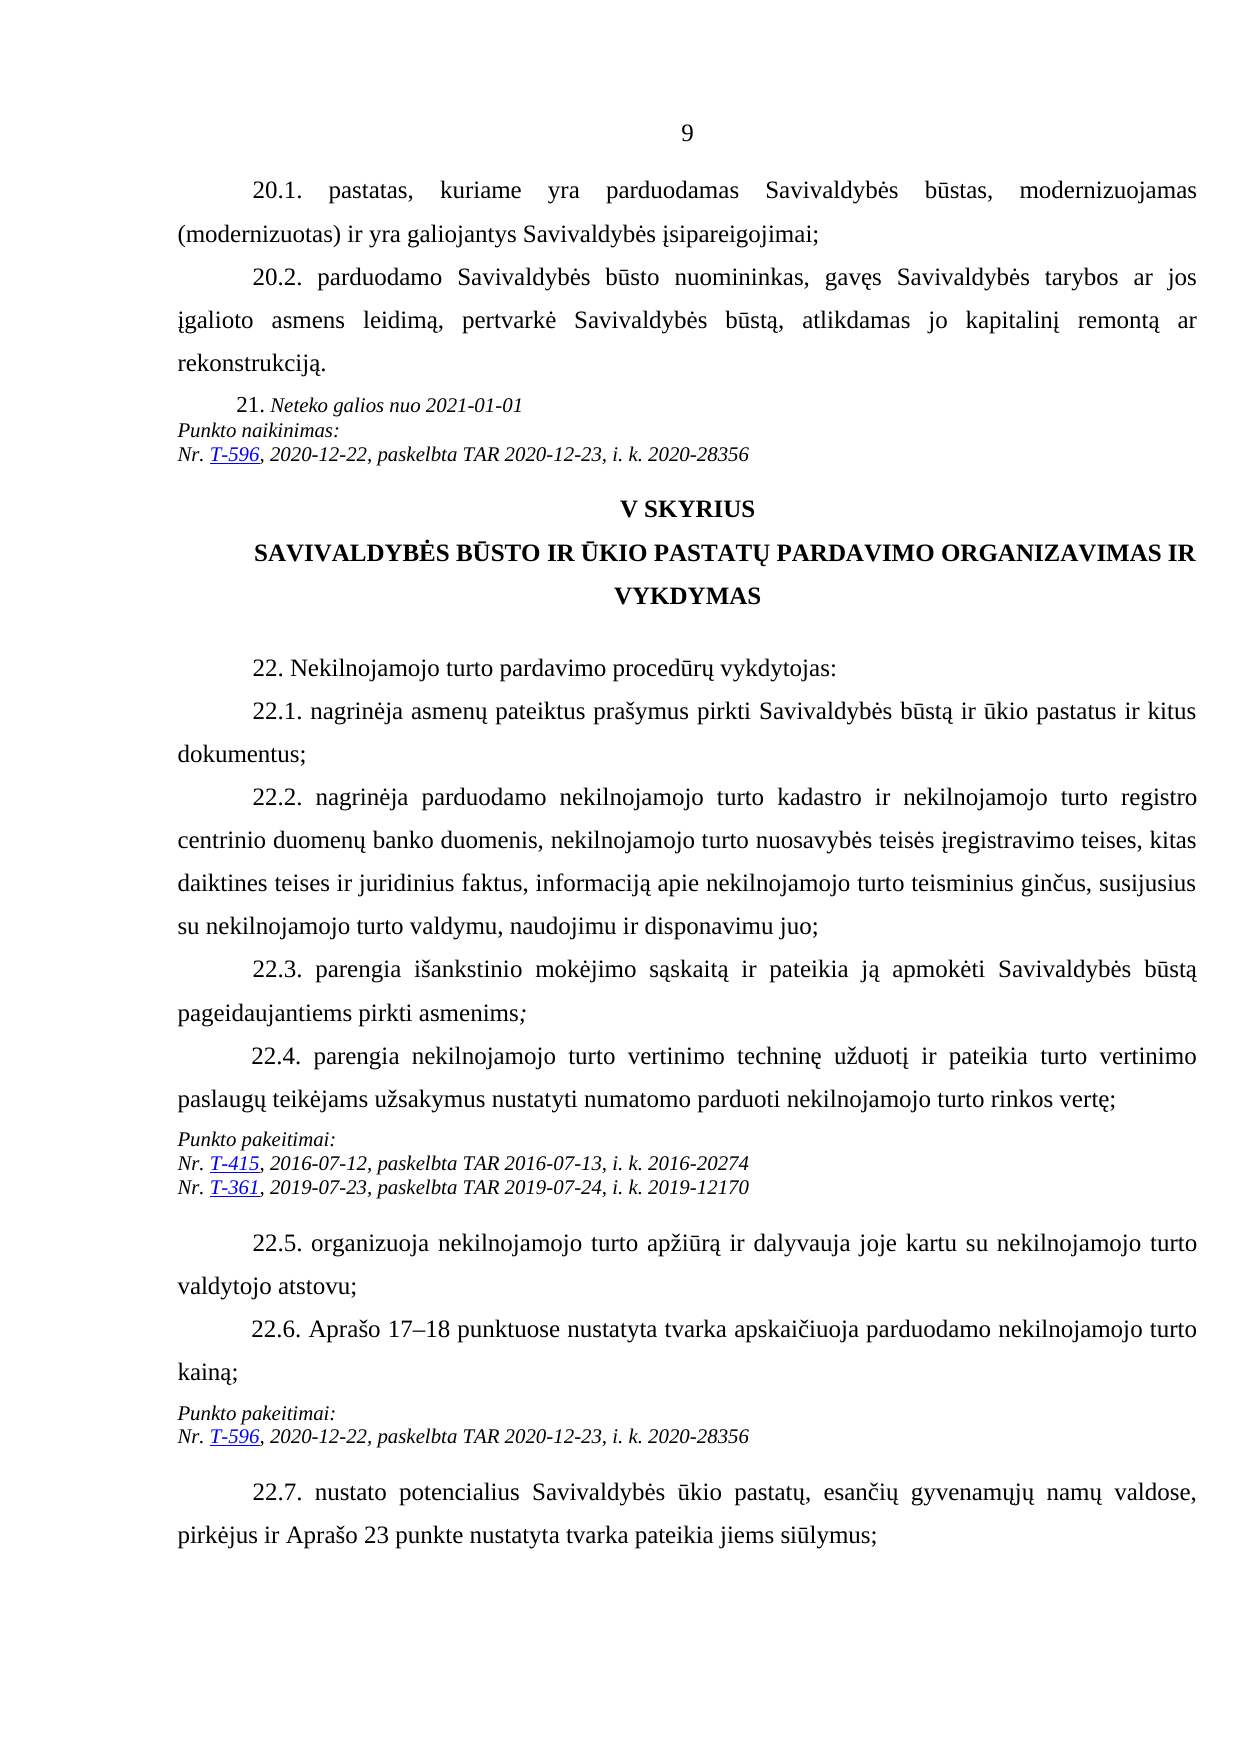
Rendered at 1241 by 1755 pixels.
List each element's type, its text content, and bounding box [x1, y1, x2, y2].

text 21. Neteko galios nuo 2021-01-01 [177, 391, 1198, 418]
text 22.7. nustato potencialius Savivaldybės ūkio pastatų, esančių gyvenamųjų namų valdose, pirkėjus ir Aprašo 23 punkte nustatyta tvarka pateikia jiems siūlymus; [177, 1477, 1198, 1549]
text 22.1. nagrinėja asmenų pateiktus prašymus pirkti Savivaldybės būstą ir ūkio pastatus ir kitus dokumentus; [177, 696, 1198, 768]
text V SKYRIUS [177, 494, 1198, 523]
text 22. Nekilnojamojo turto pardavimo procedūrų vykdytojas: [177, 653, 1198, 681]
text Nr. T-361, 2019-07-23, paskelbta TAR 2019-07-24, i. k. 2019-12170 [177, 1175, 1198, 1199]
text SAVIVALDYBĖS BŪSTO IR ŪKIO PASTATŲ PARDAVIMO ORGANIZAVIMAS IR VYKDYMAS [177, 538, 1198, 609]
text 22.4. parengia nekilnojamojo turto vertinimo techninę užduotį ir pateikia turto vertinimo paslaugų teikėjams užsakymus nustatyti numatomo parduoti nekilnojamojo turto rinkos vertę; [177, 1041, 1198, 1113]
text 20.1. pastatas, kuriame yra parduodamas Savivaldybės būstas, modernizuojamas (modernizuotas) ir yra galiojantys Savivaldybės įsipareigojimai; [177, 176, 1198, 247]
text 22.6. Aprašo 17–18 punktuose nustatyta tvarka apskaičiuoja parduodamo nekilnojamojo turto kainą; [177, 1314, 1198, 1386]
text Nr. T-596, 2020-12-22, paskelbta TAR 2020-12-23, i. k. 2020-28356 [177, 1424, 1198, 1448]
text 22.3. parengia išankstinio mokėjimo sąskaitą ir pateikia ją apmokėti Savivaldybės būstą pageidaujantiems pirkti asmenims; [177, 954, 1198, 1026]
text 22.2. nagrinėja parduodamo nekilnojamojo turto kadastro ir nekilnojamojo turto registro centrinio duomenų banko duomenis, nekilnojamojo turto nuosavybės teisės įregistravimo teises, kitas daiktines teises ir juridinius faktus, informaciją apie nekilnojamojo turto teisminius ginčus, susijusius su nekilnojamojo turto valdymu, naudojimu ir disponavimu juo; [177, 782, 1198, 940]
text Nr. T-415, 2016-07-12, paskelbta TAR 2016-07-13, i. k. 2016-20274 [177, 1151, 1198, 1175]
text Punkto pakeitimai: [177, 1400, 1198, 1424]
text Punkto naikinimas: [177, 418, 1198, 442]
text 20.2. parduodamo Savivaldybės būsto nuomininkas, gavęs Savivaldybės tarybos ar jos įgalioto asmens leidimą, pertvarkė Savivaldybės būstą, atlikdamas jo kapitalinį remontą ar rekonstrukciją. [177, 262, 1198, 377]
text Punkto pakeitimai: [177, 1127, 1198, 1151]
text 22.5. organizuoja nekilnojamojo turto apžiūrą ir dalyvauja joje kartu su nekilnojamojo turto valdytojo atstovu; [177, 1228, 1198, 1300]
text Nr. T-596, 2020-12-22, paskelbta TAR 2020-12-23, i. k. 2020-28356 [177, 442, 1198, 466]
